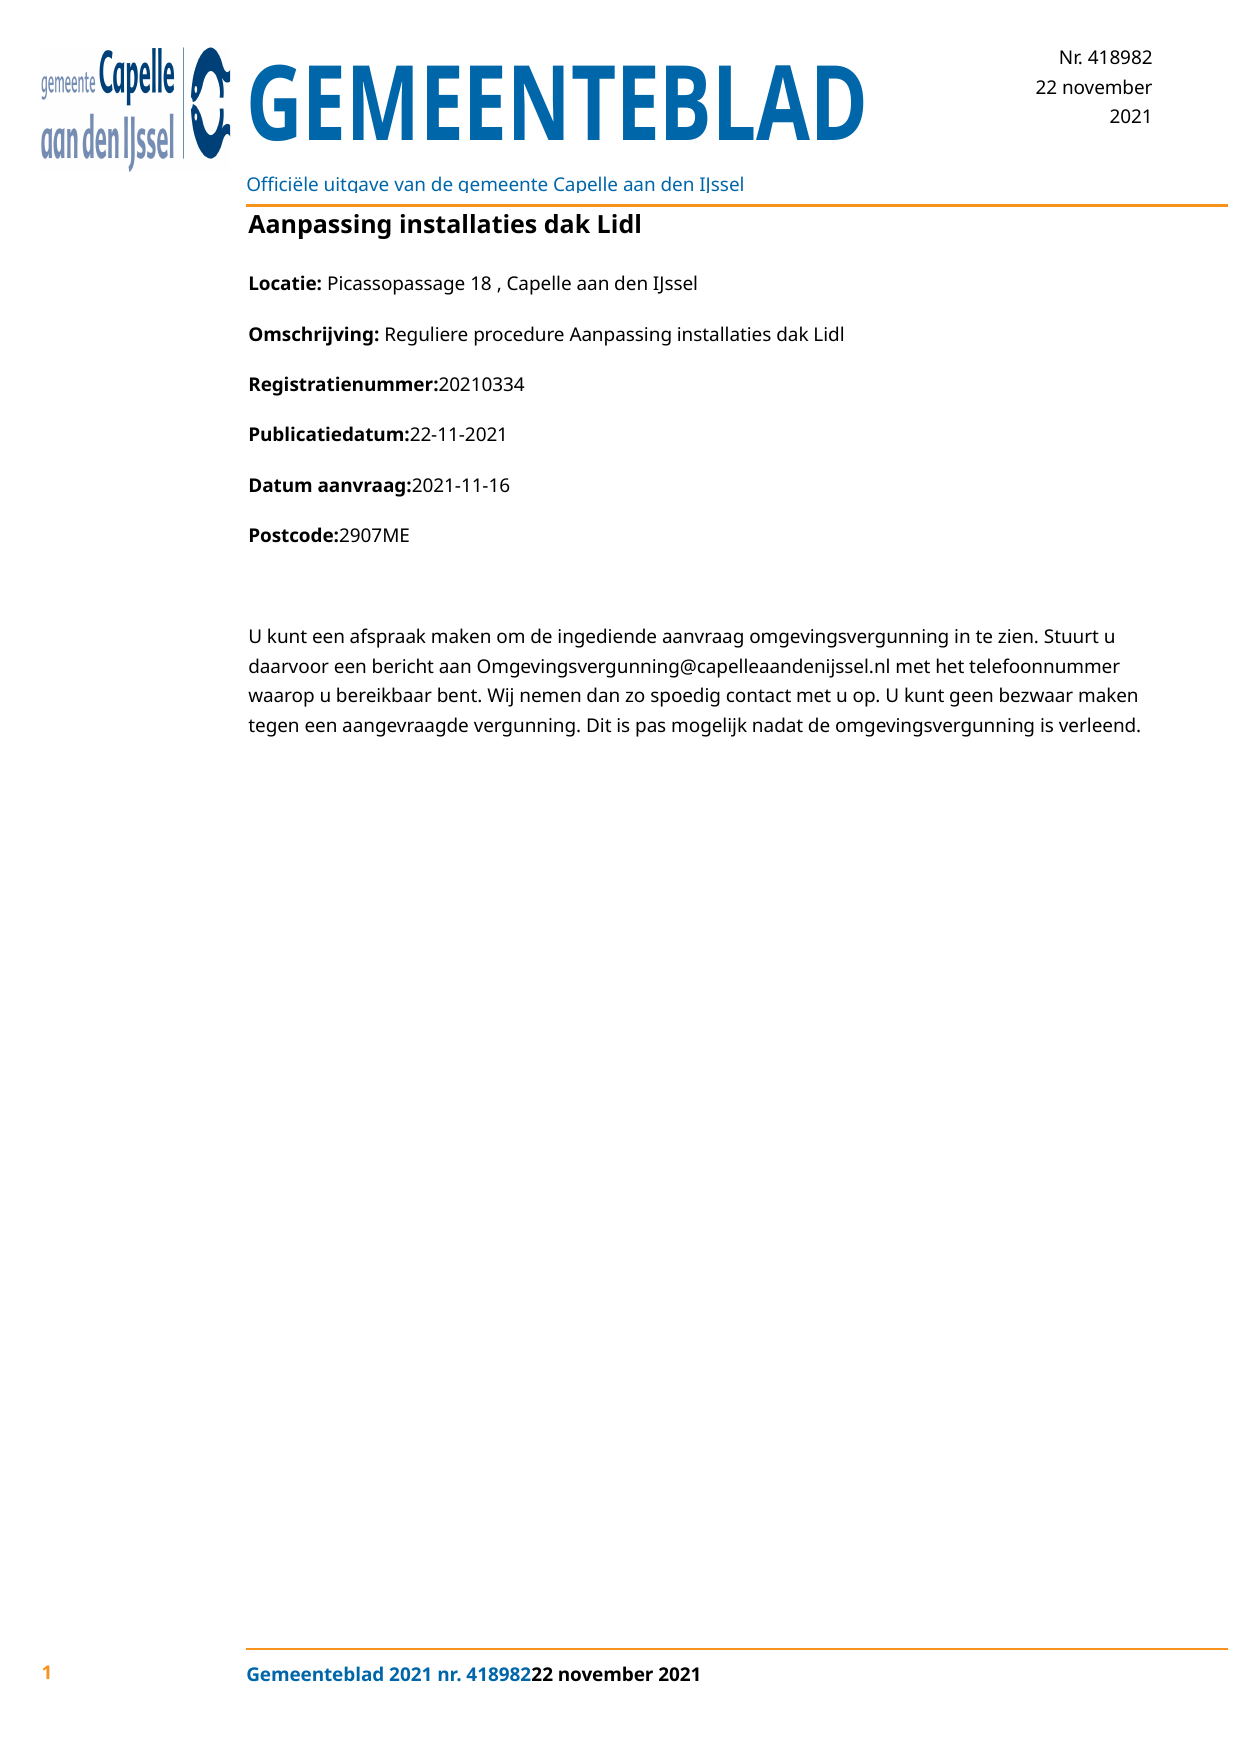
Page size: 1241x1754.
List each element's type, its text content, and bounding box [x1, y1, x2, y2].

text Registratienummer:20210334 [248, 371, 1152, 397]
text Datum aanvraag:2021-11-16 [248, 472, 1152, 498]
text Publicatiedatum:22-11-2021 [248, 422, 1152, 447]
text Omschrijving: Reguliere procedure Aanpassing installaties dak Lidl [248, 321, 1152, 346]
text Aanpassing installaties dak Lidl [248, 207, 1152, 241]
picture [41, 47, 231, 172]
text Postcode:2907ME [248, 522, 1152, 548]
text Locatie: Picassopassage 18 , Capelle aan den IJssel [248, 270, 1152, 296]
text U kunt een afspraak maken om de ingediende aanvraag omgevingsvergunning in te zien. Stuurt u daarvoor een bericht aan Omgevingsvergunning@capelleaandenijssel.nl met het telefoonnummer waarop u bereikbaar bent. Wij nemen dan zo spoedig contact met u op. U kunt geen bezwaar maken tegen een aangevraagde vergunning. Dit is pas mogelijk nadat de omgevingsvergunning is verleend. [248, 623, 1152, 738]
